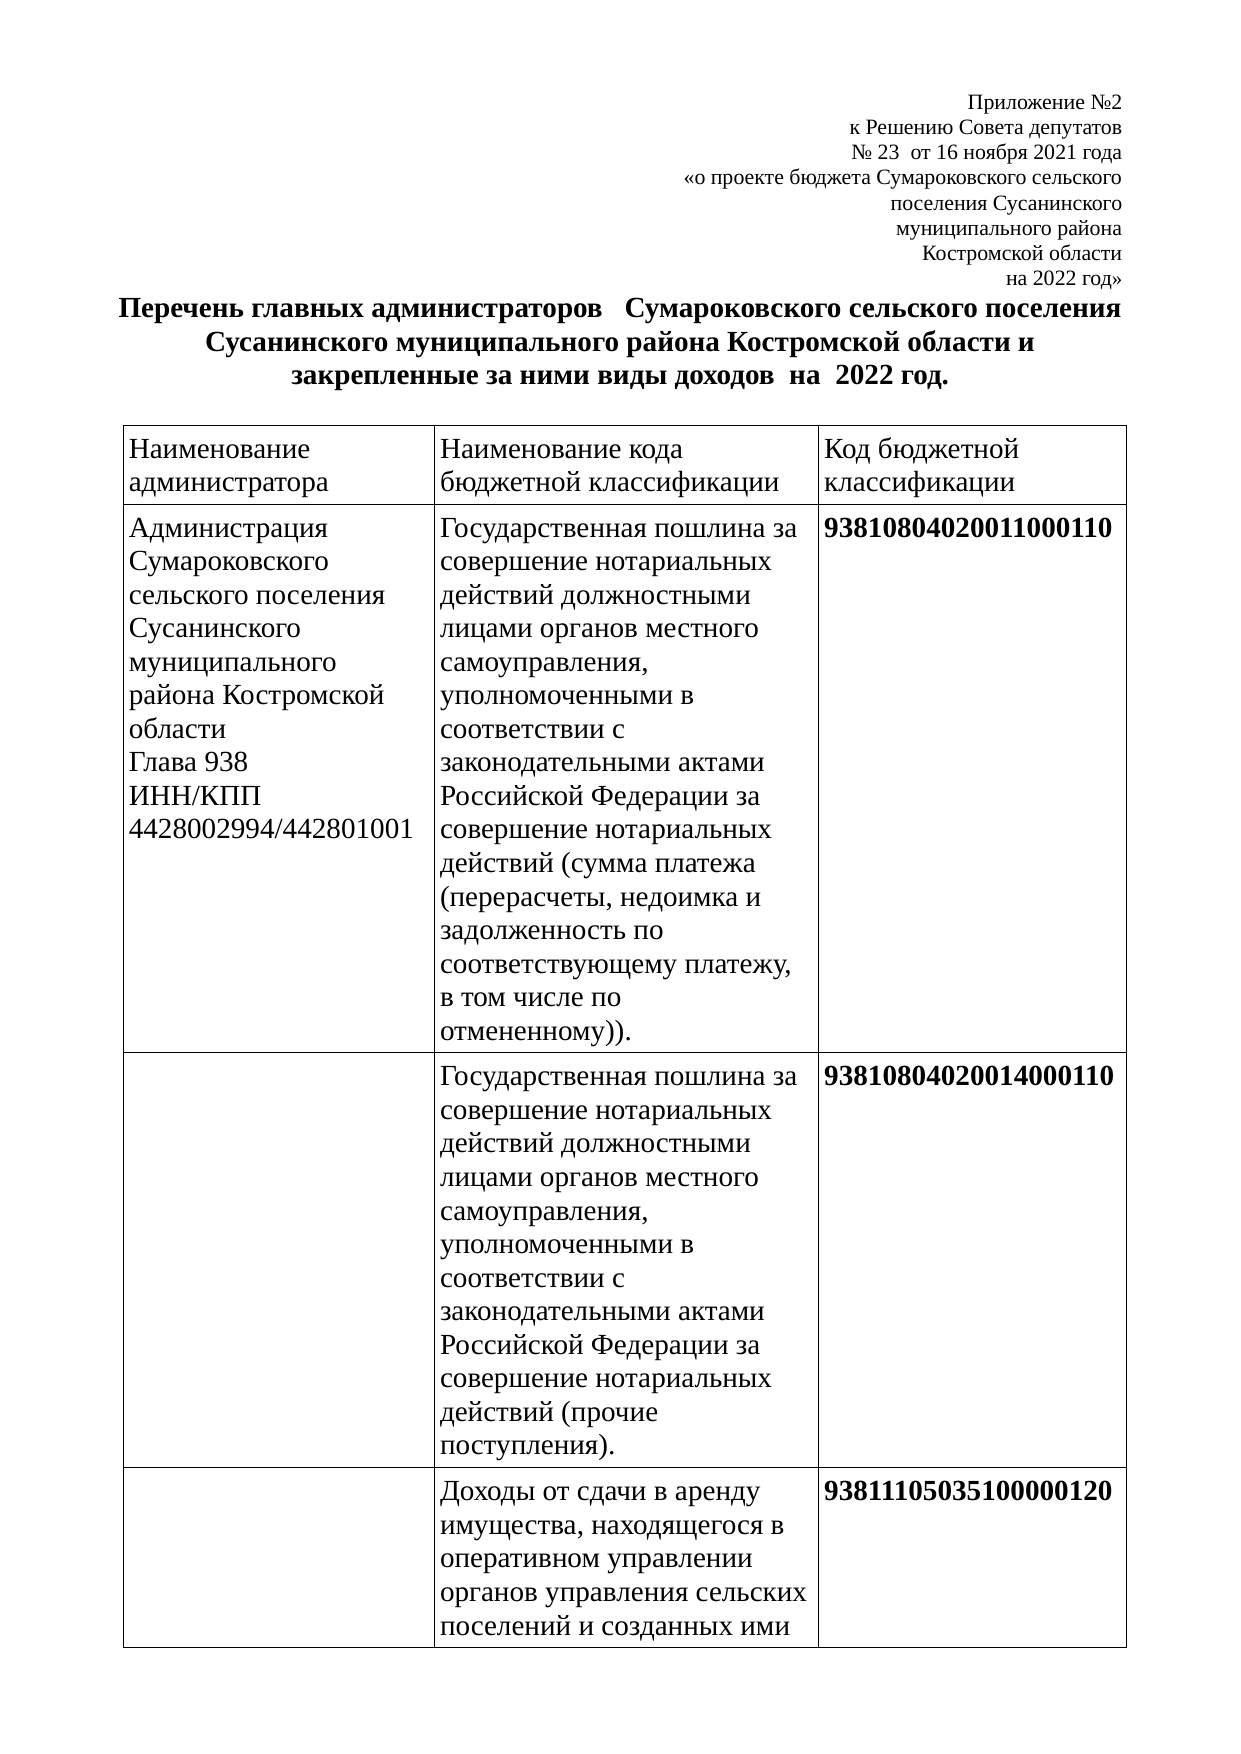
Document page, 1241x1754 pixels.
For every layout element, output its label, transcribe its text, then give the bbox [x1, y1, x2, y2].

text Перечень главных администраторов Сумароковского сельского поселения Сусанинского муниципального района Костромской области и закрепленные за ними виды доходов на 2022 год. [118, 290, 1122, 391]
text на 2022 год» [118, 265, 1122, 290]
text муниципального района [118, 215, 1122, 240]
text к Решению Совета депутатов [118, 114, 1122, 139]
table_cell 93811105035100000120 [819, 1468, 1126, 1647]
table_cell Государственная пошлина за совершение нотариальных действий должностными лицами органов местного самоуправления, уполномоченными в соответствии с законодательными актами Российской Федерации за совершение нотариальных действий (сумма платежа (перерасчеты, недоимка и задолженность по соответствующему платежу, в том числе по отмененному)). [435, 505, 818, 1052]
table_cell Администрация Сумароковского сельского поселения Сусанинского муниципального района Костромской области Глава 938 ИНН/КПП 4428002994/442801001 [124, 505, 434, 1052]
table_cell 93810804020014000110 [819, 1053, 1126, 1467]
table_header Наименование кода бюджетной классификации [435, 426, 818, 503]
table_cell [124, 1053, 434, 1467]
text Приложение №2 [118, 89, 1122, 114]
table_cell Доходы от сдачи в аренду имущества, находящегося в оперативном управлении органов управления сельских поселений и созданных ими [435, 1468, 818, 1647]
table_cell Государственная пошлина за совершение нотариальных действий должностными лицами органов местного самоуправления, уполномоченными в соответствии с законодательными актами Российской Федерации за совершение нотариальных действий (прочие поступления). [435, 1053, 818, 1467]
text № 23 от 16 ноября 2021 года [118, 139, 1122, 164]
text Костромской области [118, 240, 1122, 265]
table_header Наименование администратора [124, 426, 434, 503]
text «о проекте бюджета Сумароковского сельского [118, 164, 1122, 189]
table_header Код бюджетной классификации [819, 426, 1126, 503]
text поселения Сусанинского [118, 189, 1122, 215]
table_cell [124, 1468, 434, 1647]
table_cell 93810804020011000110 [819, 505, 1126, 1052]
